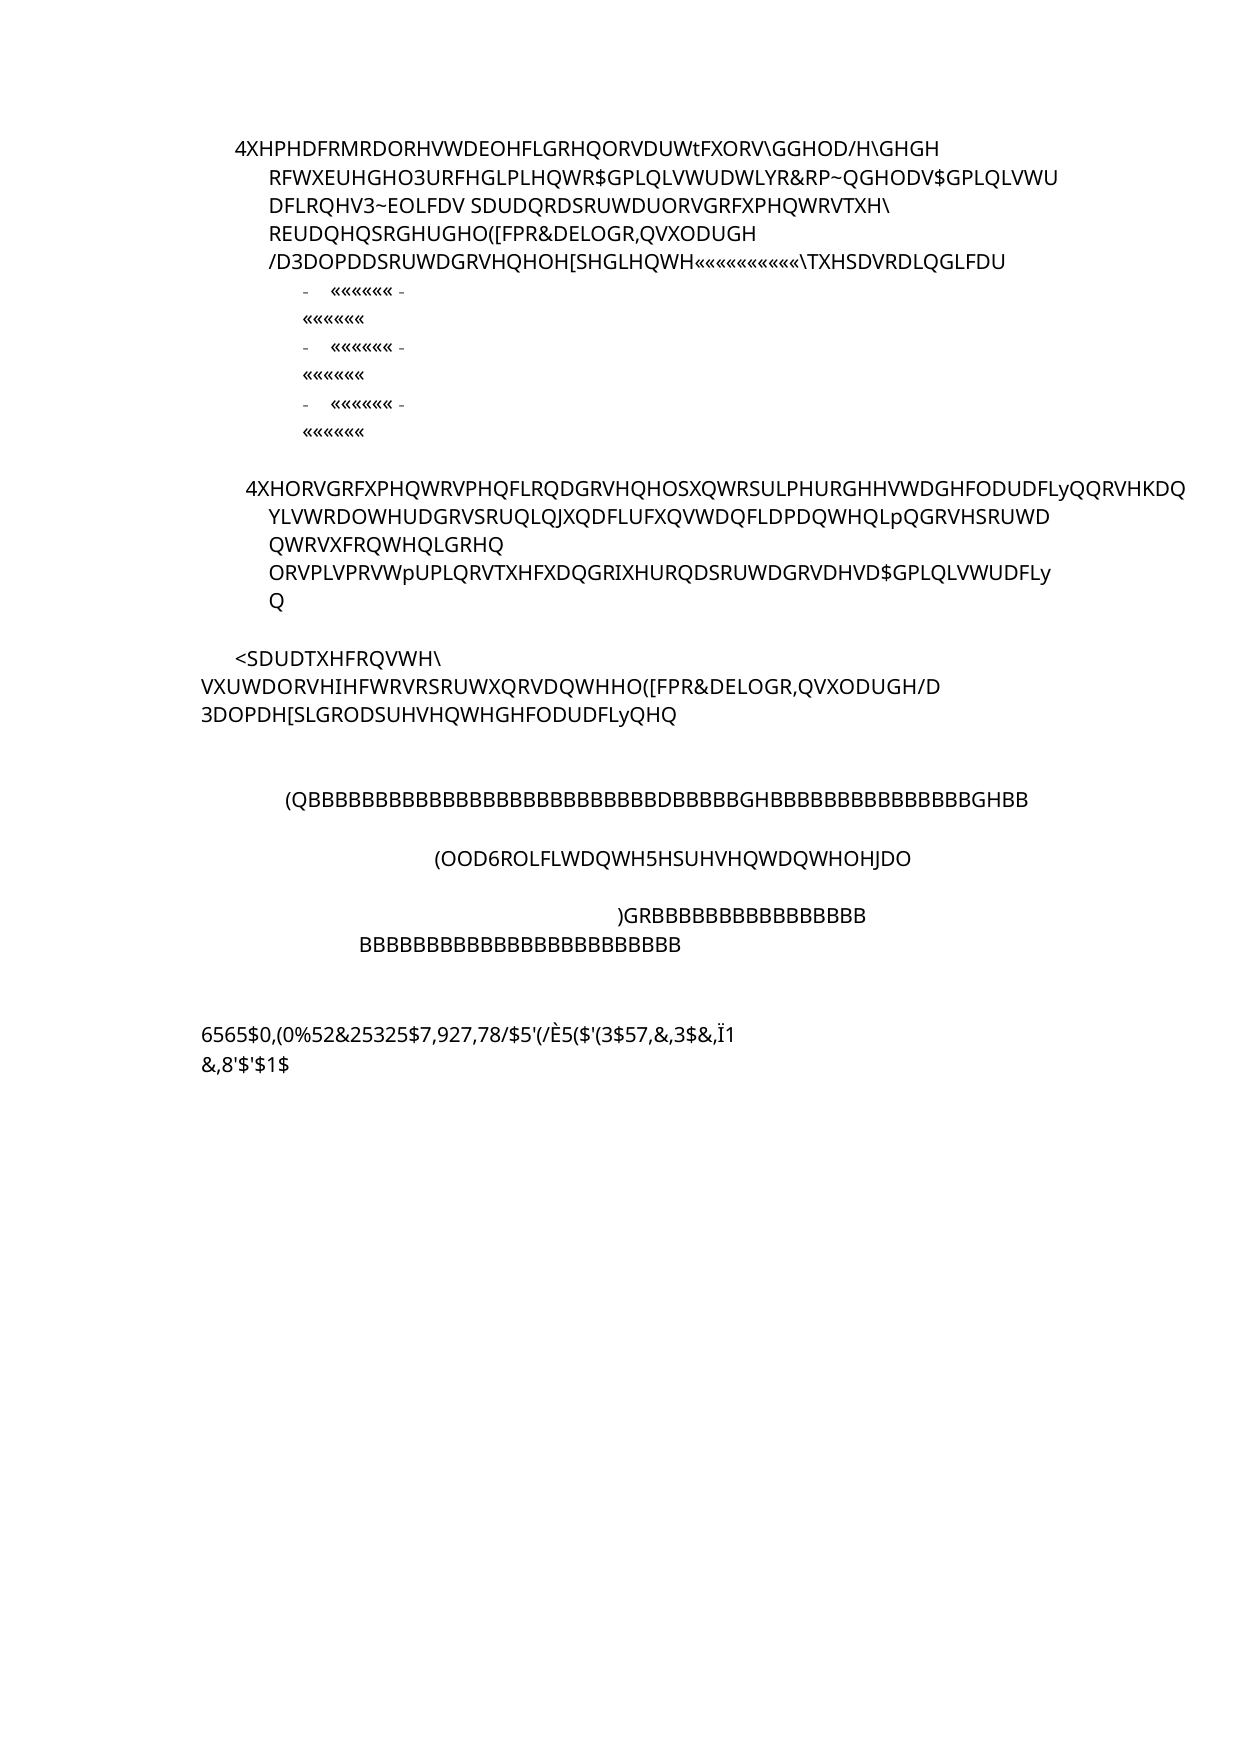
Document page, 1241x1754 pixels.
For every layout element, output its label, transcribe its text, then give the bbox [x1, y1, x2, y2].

text YLVWRDOWHUDGRVSRUQLQJXQDFLUFXQVWDQFLDPDQWHQLpQGRVHSRUWDQWRVXFRQWHQLGRHQ ORVPLVPRVWpUPLQRVTXHFXDQGRIXHURQDSRUWDGRVDHVD$GPLQLVWUDFLyQ [268, 502, 1062, 614]
text - «««««« - «««««« [302, 331, 470, 387]
text )GRBBBBBBBBBBBBBBBBBBBBBBBBBBBBBBBBBBBBBBBB [359, 901, 875, 958]
text 4XHORVGRFXPHQWRVPHQFLRQDGRVHQHOSXQWRSULPHURGHHVWDGHFODUDFLyQQRVHKDQ [234, 473, 1230, 502]
text <SDUDTXHFRQVWH\VXUWDORVHIHFWRVRSRUWXQRVDQWHHO([FPR&DELOGR,QVXODUGH/D 3DOPDH[SLGRODSUHVHQWHGHFODUDFLyQHQ [201, 644, 1062, 728]
list 4XHPHDFRMRDORHVWDEOHFLGRHQORVDUWtFXORV\GGHOD/H\GHGH [234, 133, 1230, 162]
text - «««««« - «««««« [302, 387, 470, 444]
text RFWXEUHGHO3URFHGLPLHQWR$GPLQLVWUDWLYR&RP~QGHODV$GPLQLVWUDFLRQHV3~EOLFDV SDUDQRDSRUWDUORVGRFXPHQWRVTXH\REUDQHQSRGHUGHO([FPR&DELOGR,QVXODUGH [268, 162, 1062, 247]
text - «««««« - «««««« [302, 275, 470, 331]
text (OOD6ROLFLWDQWH5HSUHVHQWDQWHOHJDO [434, 842, 1230, 872]
text (QBBBBBBBBBBBBBBBBBBBBBBBBBBDBBBBBGHBBBBBBBBBBBBBBBGHBB [285, 757, 1033, 813]
text 6565$0,(0%52&25325$7,927,78/$5'(/È5($'(3$57,&,3$&,Ï1 [201, 1018, 1230, 1048]
text /D3DOPDDSRUWDGRVHQHOH[SHGLHQWH««««««««««\TXHSDVRDLQGLFDU [268, 247, 1034, 275]
text &,8'$'$1$ [201, 1048, 1230, 1079]
